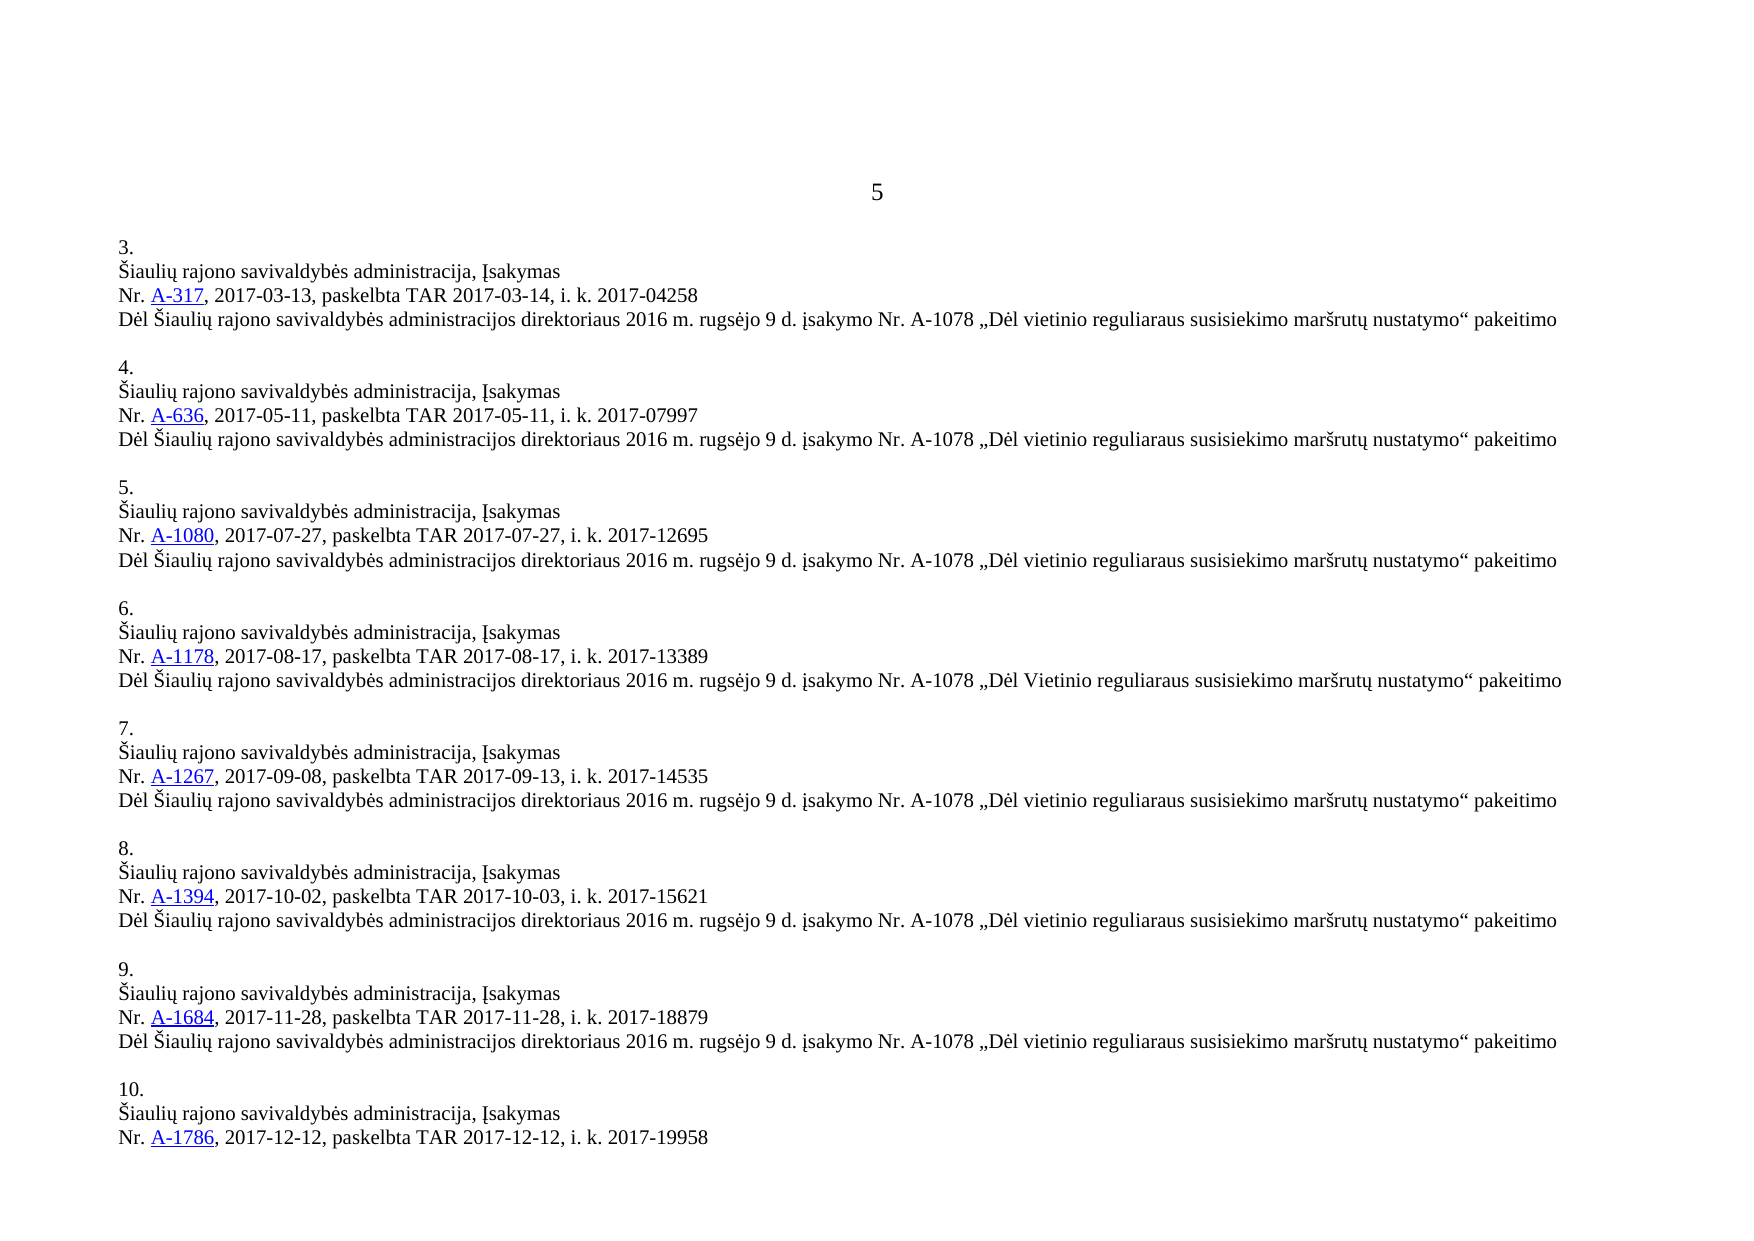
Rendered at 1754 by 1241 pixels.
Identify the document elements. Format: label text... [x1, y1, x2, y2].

text Dėl Šiaulių rajono savivaldybės administracijos direktoriaus 2016 m. rugsėjo 9 d. įsakymo Nr. A-1078 „Dėl vietinio reguliaraus susisiekimo maršrutų nustatymo“ pakeitimo [118, 1029, 1636, 1053]
text Šiaulių rajono savivaldybės administracija, Įsakymas [118, 259, 1636, 283]
text 8. [118, 836, 1636, 860]
text Nr. A-1786, 2017-12-12, paskelbta TAR 2017-12-12, i. k. 2017-19958 [118, 1125, 1636, 1149]
text 7. [118, 716, 1636, 740]
text Nr. A-1394, 2017-10-02, paskelbta TAR 2017-10-03, i. k. 2017-15621 [118, 884, 1636, 908]
text Dėl Šiaulių rajono savivaldybės administracijos direktoriaus 2016 m. rugsėjo 9 d. įsakymo Nr. A-1078 „Dėl vietinio reguliaraus susisiekimo maršrutų nustatymo“ pakeitimo [118, 788, 1636, 812]
text Šiaulių rajono savivaldybės administracija, Įsakymas [118, 379, 1636, 403]
text Šiaulių rajono savivaldybės administracija, Įsakymas [118, 981, 1636, 1005]
text Nr. A-1080, 2017-07-27, paskelbta TAR 2017-07-27, i. k. 2017-12695 [118, 523, 1636, 547]
text Šiaulių rajono savivaldybės administracija, Įsakymas [118, 860, 1636, 884]
text Šiaulių rajono savivaldybės administracija, Įsakymas [118, 1101, 1636, 1125]
text 4. [118, 355, 1636, 379]
text 5. [118, 475, 1636, 499]
text Šiaulių rajono savivaldybės administracija, Įsakymas [118, 740, 1636, 764]
text 6. [118, 596, 1636, 620]
text Dėl Šiaulių rajono savivaldybės administracijos direktoriaus 2016 m. rugsėjo 9 d. įsakymo Nr. A-1078 „Dėl vietinio reguliaraus susisiekimo maršrutų nustatymo“ pakeitimo [118, 307, 1636, 331]
text Nr. A-1178, 2017-08-17, paskelbta TAR 2017-08-17, i. k. 2017-13389 [118, 644, 1636, 668]
text Nr. A-1684, 2017-11-28, paskelbta TAR 2017-11-28, i. k. 2017-18879 [118, 1005, 1636, 1029]
text 10. [118, 1077, 1636, 1101]
text 9. [118, 957, 1636, 981]
text Dėl Šiaulių rajono savivaldybės administracijos direktoriaus 2016 m. rugsėjo 9 d. įsakymo Nr. A-1078 „Dėl vietinio reguliaraus susisiekimo maršrutų nustatymo“ pakeitimo [118, 547, 1636, 572]
text Šiaulių rajono savivaldybės administracija, Įsakymas [118, 620, 1636, 644]
text Dėl Šiaulių rajono savivaldybės administracijos direktoriaus 2016 m. rugsėjo 9 d. įsakymo Nr. A-1078 „Dėl vietinio reguliaraus susisiekimo maršrutų nustatymo“ pakeitimo [118, 908, 1636, 932]
text Dėl Šiaulių rajono savivaldybės administracijos direktoriaus 2016 m. rugsėjo 9 d. įsakymo Nr. A-1078 „Dėl vietinio reguliaraus susisiekimo maršrutų nustatymo“ pakeitimo [118, 427, 1636, 451]
text Nr. A-636, 2017-05-11, paskelbta TAR 2017-05-11, i. k. 2017-07997 [118, 403, 1636, 427]
text Dėl Šiaulių rajono savivaldybės administracijos direktoriaus 2016 m. rugsėjo 9 d. įsakymo Nr. A-1078 „Dėl Vietinio reguliaraus susisiekimo maršrutų nustatymo“ pakeitimo [118, 668, 1636, 692]
text Šiaulių rajono savivaldybės administracija, Įsakymas [118, 499, 1636, 523]
text Nr. A-317, 2017-03-13, paskelbta TAR 2017-03-14, i. k. 2017-04258 [118, 283, 1636, 307]
text Nr. A-1267, 2017-09-08, paskelbta TAR 2017-09-13, i. k. 2017-14535 [118, 764, 1636, 788]
text 3. [118, 235, 1636, 259]
